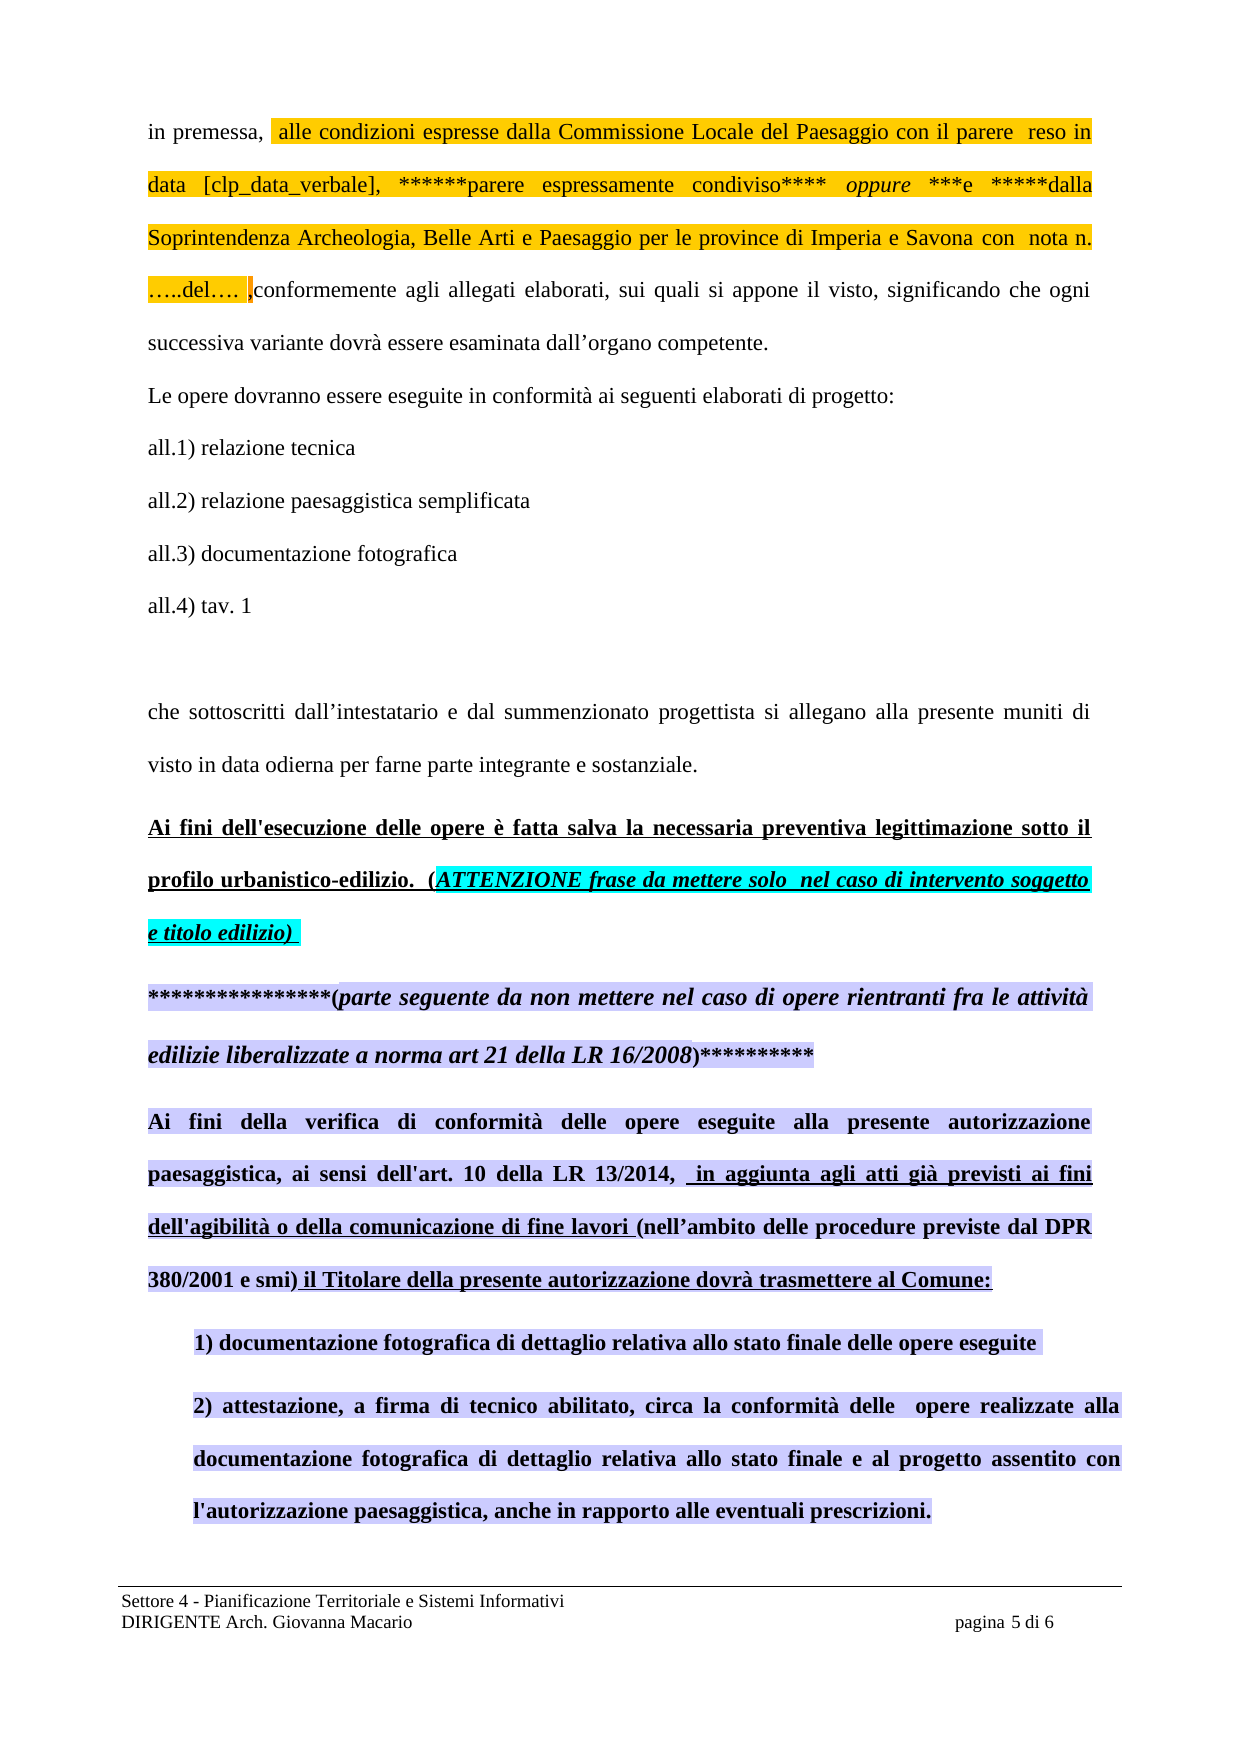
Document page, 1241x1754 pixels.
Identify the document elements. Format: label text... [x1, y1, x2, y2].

text Ai fini della verifica di conformità delle opere eseguite alla presente autorizzazione paesaggistica, ai sensi dell'art. 10 della LR 13/2014, in aggiunta agli atti già previsti ai fini dell'agibilità o della comunicazione di fine lavori (nell’ambito delle procedure previste dal DPR 380/2001 e smi) il Titolare della presente autorizzazione dovrà trasmettere al Comune: [148, 1108, 1092, 1292]
text all.1) relazione tecnica [148, 434, 1093, 461]
text in premessa, alle condizioni espresse dalla Commissione Locale del Paesaggio con il parere reso in data [clp_data_verbale], ******parere espressamente condiviso**** oppure ***e *****dalla Soprintendenza Archeologia, Belle Arti e Paesaggio per le province di Imperia e Savona con nota n. …..del…. ,conformemente agli allegati elaborati, sui quali si appone il visto, significando che ogni successiva variante dovrà essere esaminata dall’organo competente. [148, 118, 1092, 355]
text che sottoscritti dall’intestatario e dal summenzionato progettista si allegano alla presente muniti di visto in data odierna per farne parte integrante e sostanziale. [148, 698, 1093, 777]
list 1) documentazione fotografica di dettaglio relativa allo stato finale delle opere eseguite [194, 1329, 1092, 1355]
text Le opere dovranno essere eseguite in conformità ai seguenti elaborati di progetto: [148, 382, 1093, 408]
text all.4) tav. 1 [148, 592, 1093, 619]
text Ai fini dell'esecuzione delle opere è fatta salva la necessaria preventiva legittimazione sotto il [148, 814, 1092, 837]
text profilo urbanistico-edilizio. (ATTENZIONE frase da mettere solo nel caso di intervento soggetto e titolo edilizio) [148, 838, 1092, 946]
text all.3) documentazione fotografica [148, 540, 1093, 566]
text all.2) relazione paesaggistica semplificata [148, 487, 1093, 513]
text ****************(parte seguente da non mettere nel caso di opere rientranti fra le attività edilizie liberalizzate a norma art 21 della LR 16/2008)********** [148, 982, 1092, 1068]
list 2) attestazione, a firma di tecnico abilitato, circa la conformità delle opere realizzate alla documentazione fotografica di dettaglio relativa allo stato finale e al progetto assentito con l'autorizzazione paesaggistica, anche in rapporto alle eventuali prescrizioni. [156, 1392, 1122, 1524]
